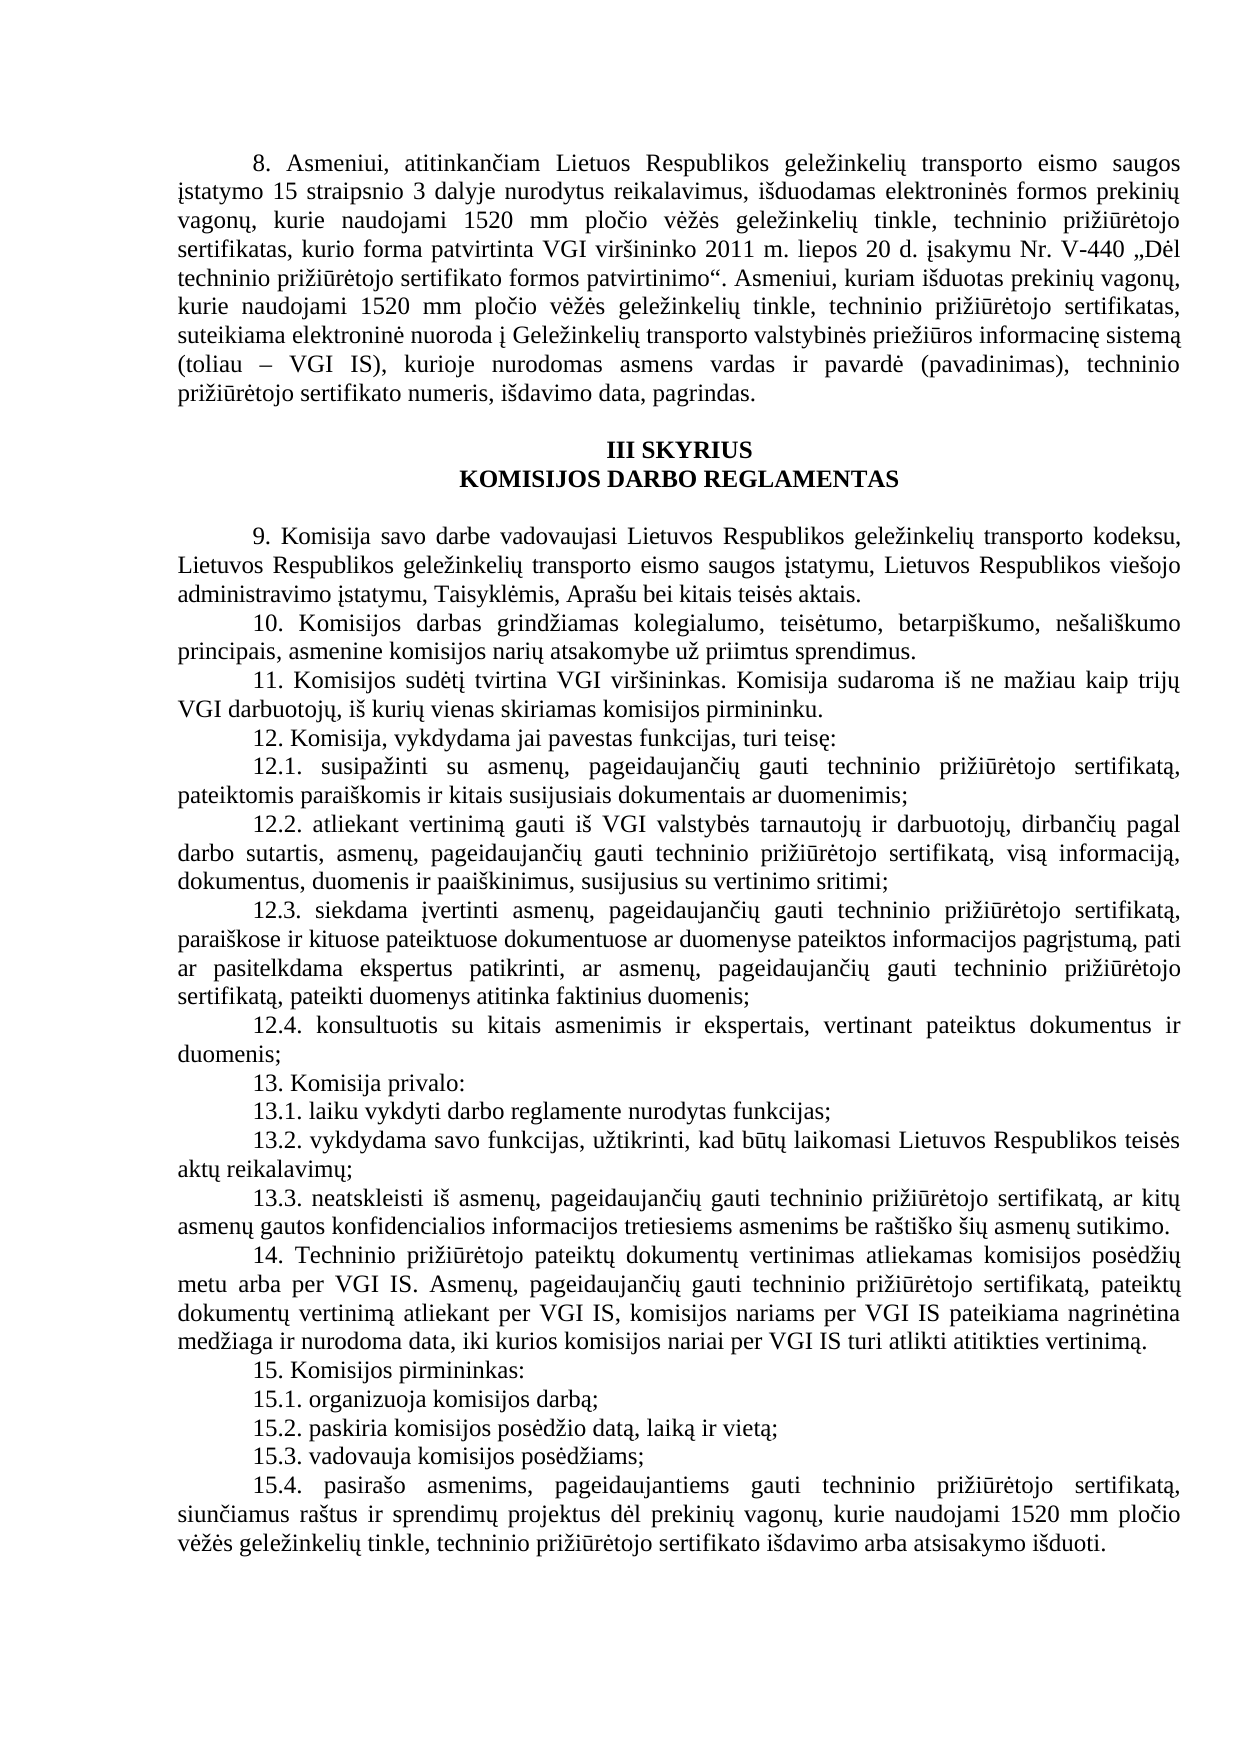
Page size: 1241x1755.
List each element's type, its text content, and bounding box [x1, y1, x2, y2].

text 13.3. neatskleisti iš asmenų, pageidaujančių gauti techninio prižiūrėtojo sertifikatą, ar kitų asmenų gautos konfidencialios informacijos tretiesiems asmenims be raštiško šių asmenų sutikimo. [177, 1183, 1181, 1240]
text 8. Asmeniui, atitinkančiam Lietuos Respublikos geležinkelių transporto eismo saugos įstatymo 15 straipsnio 3 dalyje nurodytus reikalavimus, išduodamas elektroninės formos prekinių vagonų, kurie naudojami 1520 mm pločio vėžės geležinkelių tinkle, techninio prižiūrėtojo sertifikatas, kurio forma patvirtinta VGI viršininko 2011 m. liepos 20 d. įsakymu Nr. V-440 „Dėl techninio prižiūrėtojo sertifikato formos patvirtinimo“. Asmeniui, kuriam išduotas prekinių vagonų, kurie naudojami 1520 mm pločio vėžės geležinkelių tinkle, techninio prižiūrėtojo sertifikatas, suteikiama elektroninė nuoroda į Geležinkelių transporto valstybinės priežiūros informacinę sistemą (toliau – VGI IS), kurioje nurodomas asmens vardas ir pavardė (pavadinimas), techninio prižiūrėtojo sertifikato numeris, išdavimo data, pagrindas. [177, 148, 1181, 406]
text 15.4. pasirašo asmenims, pageidaujantiems gauti techninio prižiūrėtojo sertifikatą, siunčiamus raštus ir sprendimų projektus dėl prekinių vagonų, kurie naudojami 1520 mm pločio vėžės geležinkelių tinkle, techninio prižiūrėtojo sertifikato išdavimo arba atsisakymo išduoti. [177, 1470, 1181, 1556]
text 12.4. konsultuotis su kitais asmenimis ir ekspertais, vertinant pateiktus dokumentus ir duomenis; [177, 1010, 1181, 1068]
text 12.3. siekdama įvertinti asmenų, pageidaujančių gauti techninio prižiūrėtojo sertifikatą, paraiškose ir kituose pateiktuose dokumentuose ar duomenyse pateiktos informacijos pagrįstumą, pati ar pasitelkdama ekspertus patikrinti, ar asmenų, pageidaujančių gauti techninio prižiūrėtojo sertifikatą, pateikti duomenys atitinka faktinius duomenis; [177, 895, 1181, 1010]
text 15.2. paskiria komisijos posėdžio datą, laiką ir vietą; [177, 1413, 1181, 1441]
text 13.1. laiku vykdyti darbo reglamente nurodytas funkcijas; [177, 1096, 1181, 1125]
text 11. Komisijos sudėtį tvirtina VGI viršininkas. Komisija sudaroma iš ne mažiau kaip trijų VGI darbuotojų, iš kurių vienas skiriamas komisijos pirmininku. [177, 665, 1181, 723]
text 12.2. atliekant vertinimą gauti iš VGI valstybės tarnautojų ir darbuotojų, dirbančių pagal darbo sutartis, asmenų, pageidaujančių gauti techninio prižiūrėtojo sertifikatą, visą informaciją, dokumentus, duomenis ir paaiškinimus, susijusius su vertinimo sritimi; [177, 809, 1181, 895]
text 10. Komisijos darbas grindžiamas kolegialumo, teisėtumo, betarpiškumo, nešališkumo principais, asmenine komisijos narių atsakomybe už priimtus sprendimus. [177, 608, 1181, 665]
text 13.2. vykdydama savo funkcijas, užtikrinti, kad būtų laikomasi Lietuvos Respublikos teisės aktų reikalavimų; [177, 1125, 1181, 1183]
text 13. Komisija privalo: [177, 1068, 1181, 1096]
text 12. Komisija, vykdydama jai pavestas funkcijas, turi teisę: [177, 723, 1181, 751]
text 15.1. organizuoja komisijos darbą; [177, 1384, 1181, 1413]
text KOMISIJOS DARBO REGLAMENTAS [177, 464, 1181, 493]
text 15. Komisijos pirmininkas: [177, 1355, 1181, 1384]
text 9. Komisija savo darbe vadovaujasi Lietuvos Respublikos geležinkelių transporto kodeksu, Lietuvos Respublikos geležinkelių transporto eismo saugos įstatymu, Lietuvos Respublikos viešojo administravimo įstatymu, Taisyklėmis, Aprašu bei kitais teisės aktais. [177, 521, 1181, 608]
text 14. Techninio prižiūrėtojo pateiktų dokumentų vertinimas atliekamas komisijos posėdžių metu arba per VGI IS. Asmenų, pageidaujančių gauti techninio prižiūrėtojo sertifikatą, pateiktų dokumentų vertinimą atliekant per VGI IS, komisijos nariams per VGI IS pateikiama nagrinėtina medžiaga ir nurodoma data, iki kurios komisijos nariai per VGI IS turi atlikti atitikties vertinimą. [177, 1240, 1181, 1355]
text III SKYRIUS [177, 435, 1181, 464]
text 12.1. susipažinti su asmenų, pageidaujančių gauti techninio prižiūrėtojo sertifikatą, pateiktomis paraiškomis ir kitais susijusiais dokumentais ar duomenimis; [177, 751, 1181, 809]
text 15.3. vadovauja komisijos posėdžiams; [177, 1441, 1181, 1470]
